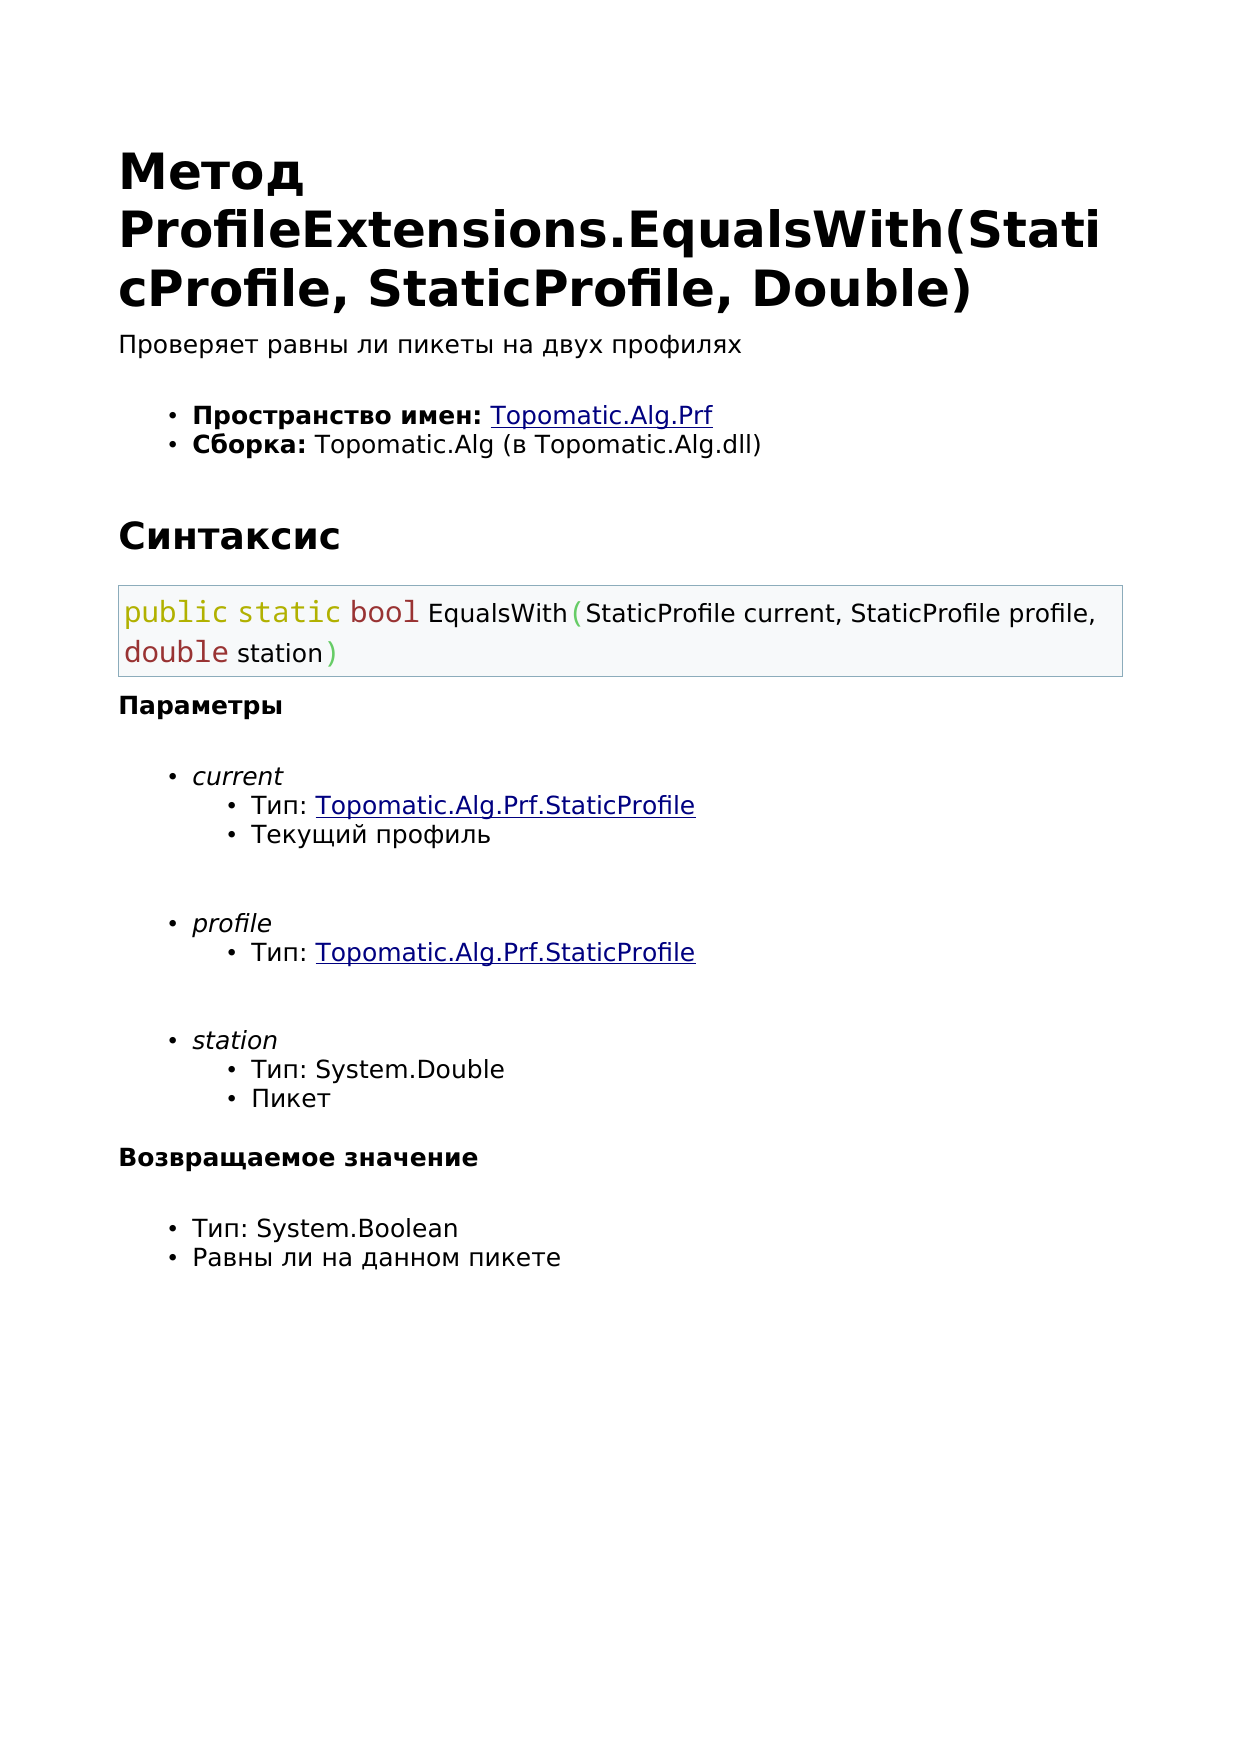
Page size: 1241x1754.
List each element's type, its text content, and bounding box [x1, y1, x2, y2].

list Тип: Topomatic.Alg.Prf.StaticProfile [236, 938, 1122, 967]
list Равны ли на данном пикете [177, 1243, 1122, 1273]
text Проверяет равны ли пикеты на двух профилях [118, 330, 1122, 359]
list Пикет [236, 1084, 1122, 1114]
text Возвращаемое значение [118, 1143, 1122, 1172]
subtitle Метод ProfileExtensions.EqualsWith(StaticProfile, StaticProfile, Double) [118, 143, 1122, 318]
table_header public static bool EqualsWith(StaticProfile current, StaticProfile profile, double station) [119, 586, 1122, 676]
list Тип: Topomatic.Alg.Prf.StaticProfile [236, 792, 1122, 821]
list current [177, 762, 1122, 792]
list Тип: System.Double [236, 1055, 1122, 1084]
subtitle Синтаксис [118, 514, 1122, 558]
list Текущий профиль [236, 821, 1122, 850]
list Сборка: Topomatic.Alg (в Topomatic.Alg.dll) [177, 431, 1122, 460]
list Тип: System.Boolean [177, 1214, 1122, 1243]
list Пространство имен: Topomatic.Alg.Prf [177, 401, 1122, 431]
list profile [177, 909, 1122, 938]
text Параметры [118, 691, 1122, 720]
list station [177, 1026, 1122, 1055]
